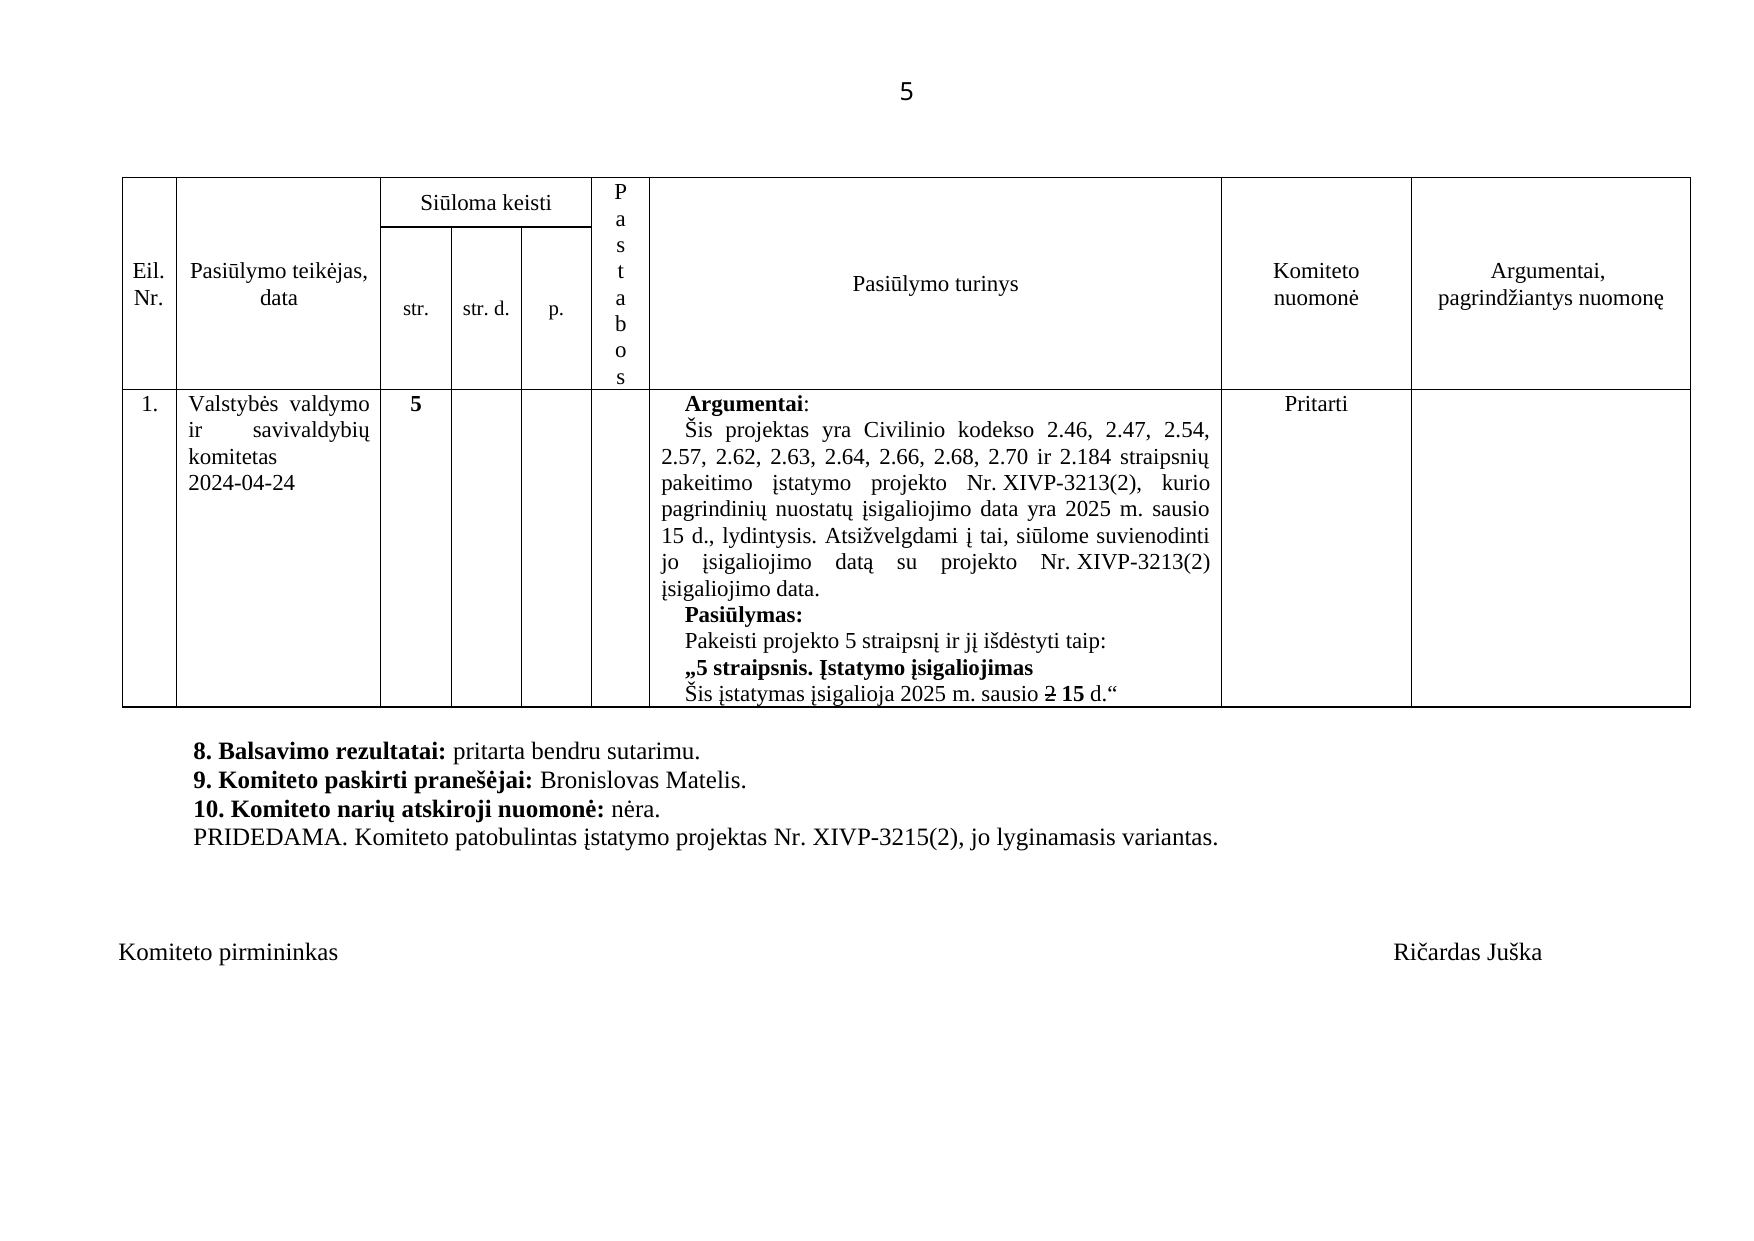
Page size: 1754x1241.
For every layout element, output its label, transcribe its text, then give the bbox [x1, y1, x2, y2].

table_cell [452, 390, 521, 706]
text Komiteto pirmininkas Ričardas Juška [118, 937, 1695, 966]
table_header Siūloma keisti [381, 178, 591, 226]
table_header Pastabos [592, 178, 649, 389]
table_header Pasiūlymo turinys [650, 178, 1221, 389]
text 8. Balsavimo rezultatai: pritarta bendru sutarimu. [118, 736, 1695, 765]
table_header Komiteto nuomonė [1222, 178, 1411, 389]
table_cell [592, 390, 649, 706]
table_cell Pritarti [1222, 390, 1411, 706]
table_cell str. [381, 228, 451, 389]
table_cell Valstybės valdymo ir savivaldybių komitetas 2024-04-24 [177, 390, 380, 706]
text PRIDEDAMA. Komiteto patobulintas įstatymo projektas Nr. XIVP-3215(2), jo lyginamasis variantas. [118, 822, 1695, 851]
table_cell p. [522, 228, 591, 389]
table_header Pasiūlymo teikėjas, data [177, 178, 380, 389]
text 9. Komiteto paskirti pranešėjai: Bronislovas Matelis. [118, 765, 1695, 794]
table_cell 5 [381, 390, 451, 706]
table_cell [522, 390, 591, 706]
table_header Argumentai, pagrindžiantys nuomonę [1412, 178, 1690, 389]
table_cell [1412, 390, 1690, 706]
table_cell Argumentai: Šis projektas yra Civilinio kodekso 2.46, 2.47, 2.54, 2.57, 2.62, 2.63, 2.64, 2.66, 2.68, 2.70 ir 2.184 straipsnių pakeitimo įstatymo projekto Nr. XIVP-3213(2), kurio pagrindinių nuostatų įsigaliojimo data yra 2025 m. sausio 15 d., lydintysis. Atsižvelgdami į tai, siūlome suvienodinti jo įsigaliojimo datą su projekto Nr. XIVP-3213(2) įsigaliojimo data. Pasiūlymas: Pakeisti projekto 5 straipsnį ir jį išdėstyti taip: „5 straipsnis. Įstatymo įsigaliojimas Šis įstatymas įsigalioja 2025 m. sausio 2 15 d.“ [650, 390, 1221, 706]
table_header Eil. Nr. [123, 178, 176, 389]
table_cell str. d. [452, 228, 521, 389]
text 10. Komiteto narių atskiroji nuomonė: nėra. [118, 794, 1695, 822]
table_cell 1. [123, 390, 176, 706]
